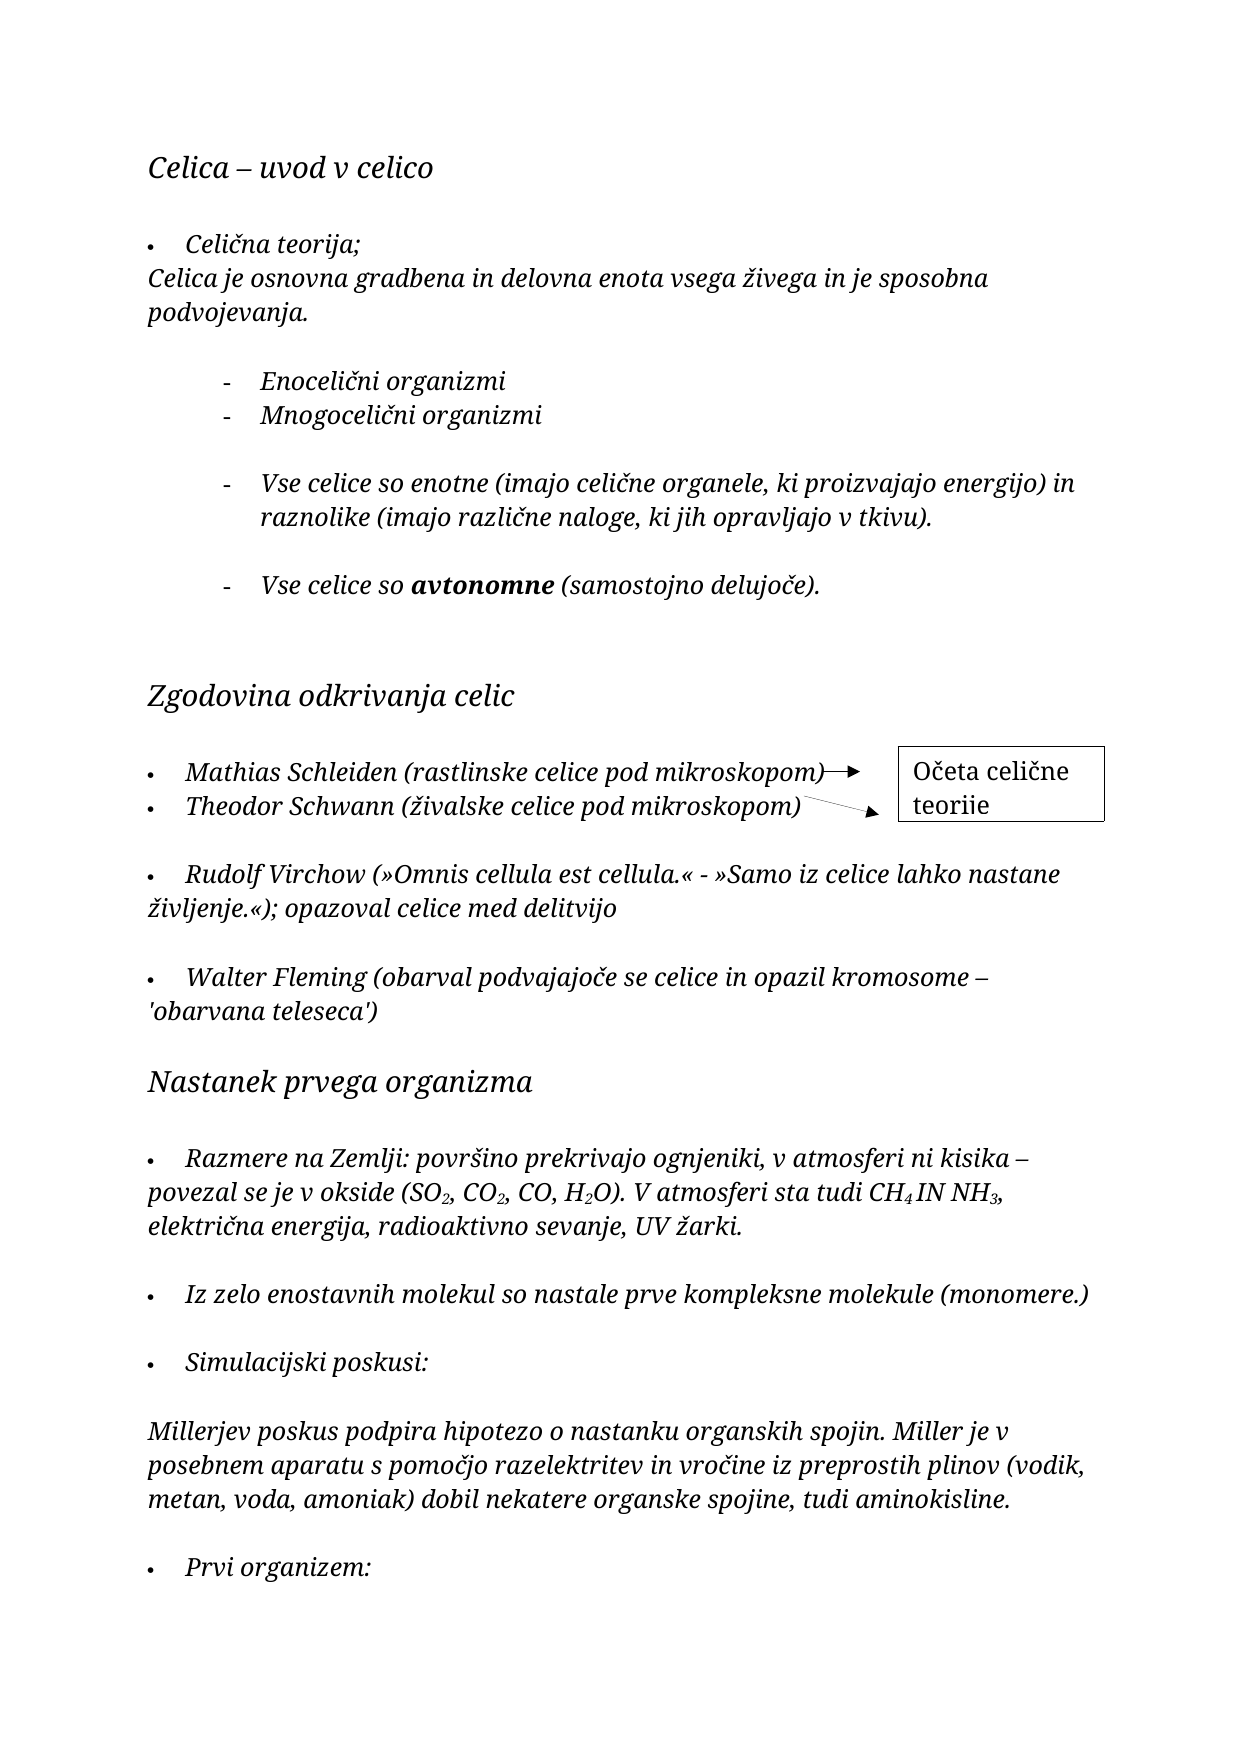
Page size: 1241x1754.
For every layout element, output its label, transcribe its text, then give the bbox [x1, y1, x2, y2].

text Nastanek prvega organizma [148, 1061, 1093, 1101]
list Vse celice so enotne (imajo celične organele, ki proizvajajo energijo) in raznolike (imajo različne naloge, ki jih opravljajo v tkivu). [223, 465, 1093, 533]
text Celica je osnovna gradbena in delovna enota vsega živega in je sposobna podvojevanja. [148, 261, 1093, 329]
list Vse celice so avtonomne (samostojno delujoče). [223, 568, 1093, 602]
list Theodor Schwann (živalske celice pod mikroskopom) [148, 789, 1093, 823]
list Prvi organizem: [148, 1549, 1093, 1583]
text Očeta celične teorije [913, 754, 1089, 814]
list Simulacijski poskusi: [148, 1345, 1093, 1379]
list Rudolf Virchow (»Omnis cellula est cellula.« - »Samo iz celice lahko nastane življenje.«); opazoval celice med delitvijo [148, 857, 1093, 925]
list Enocelični organizmi [223, 363, 1093, 397]
list Walter Fleming (obarval podvajajoče se celice in opazil kromosome – 'obarvana teleseca') [148, 959, 1093, 1027]
list Razmere na Zemlji: površino prekrivajo ognjeniki, v atmosferi ni kisika – povezal se je v okside (SO2, CO2, CO, H2O). V atmosferi sta tudi CH4 IN NH3, električna energija, radioaktivno sevanje, UV žarki. [148, 1141, 1093, 1243]
text Zgodovina odkrivanja celic [148, 675, 1093, 715]
list Mathias Schleiden (rastlinske celice pod mikroskopom) [148, 755, 898, 789]
list Mnogocelični organizmi [223, 397, 1093, 431]
text Millerjev poskus podpira hipotezo o nastanku organskih spojin. Miller je v posebnem aparatu s pomočjo razelektritev in vročine iz preprostih plinov (vodik, metan, voda, amoniak) dobil nekatere organske spojine, tudi aminokisline. [148, 1413, 1093, 1515]
list Celična teorija; [148, 227, 1093, 261]
list Iz zelo enostavnih molekul so nastale prve kompleksne molekule (monomere.) [148, 1277, 1093, 1311]
text Celica – uvod v celico [148, 148, 1093, 187]
